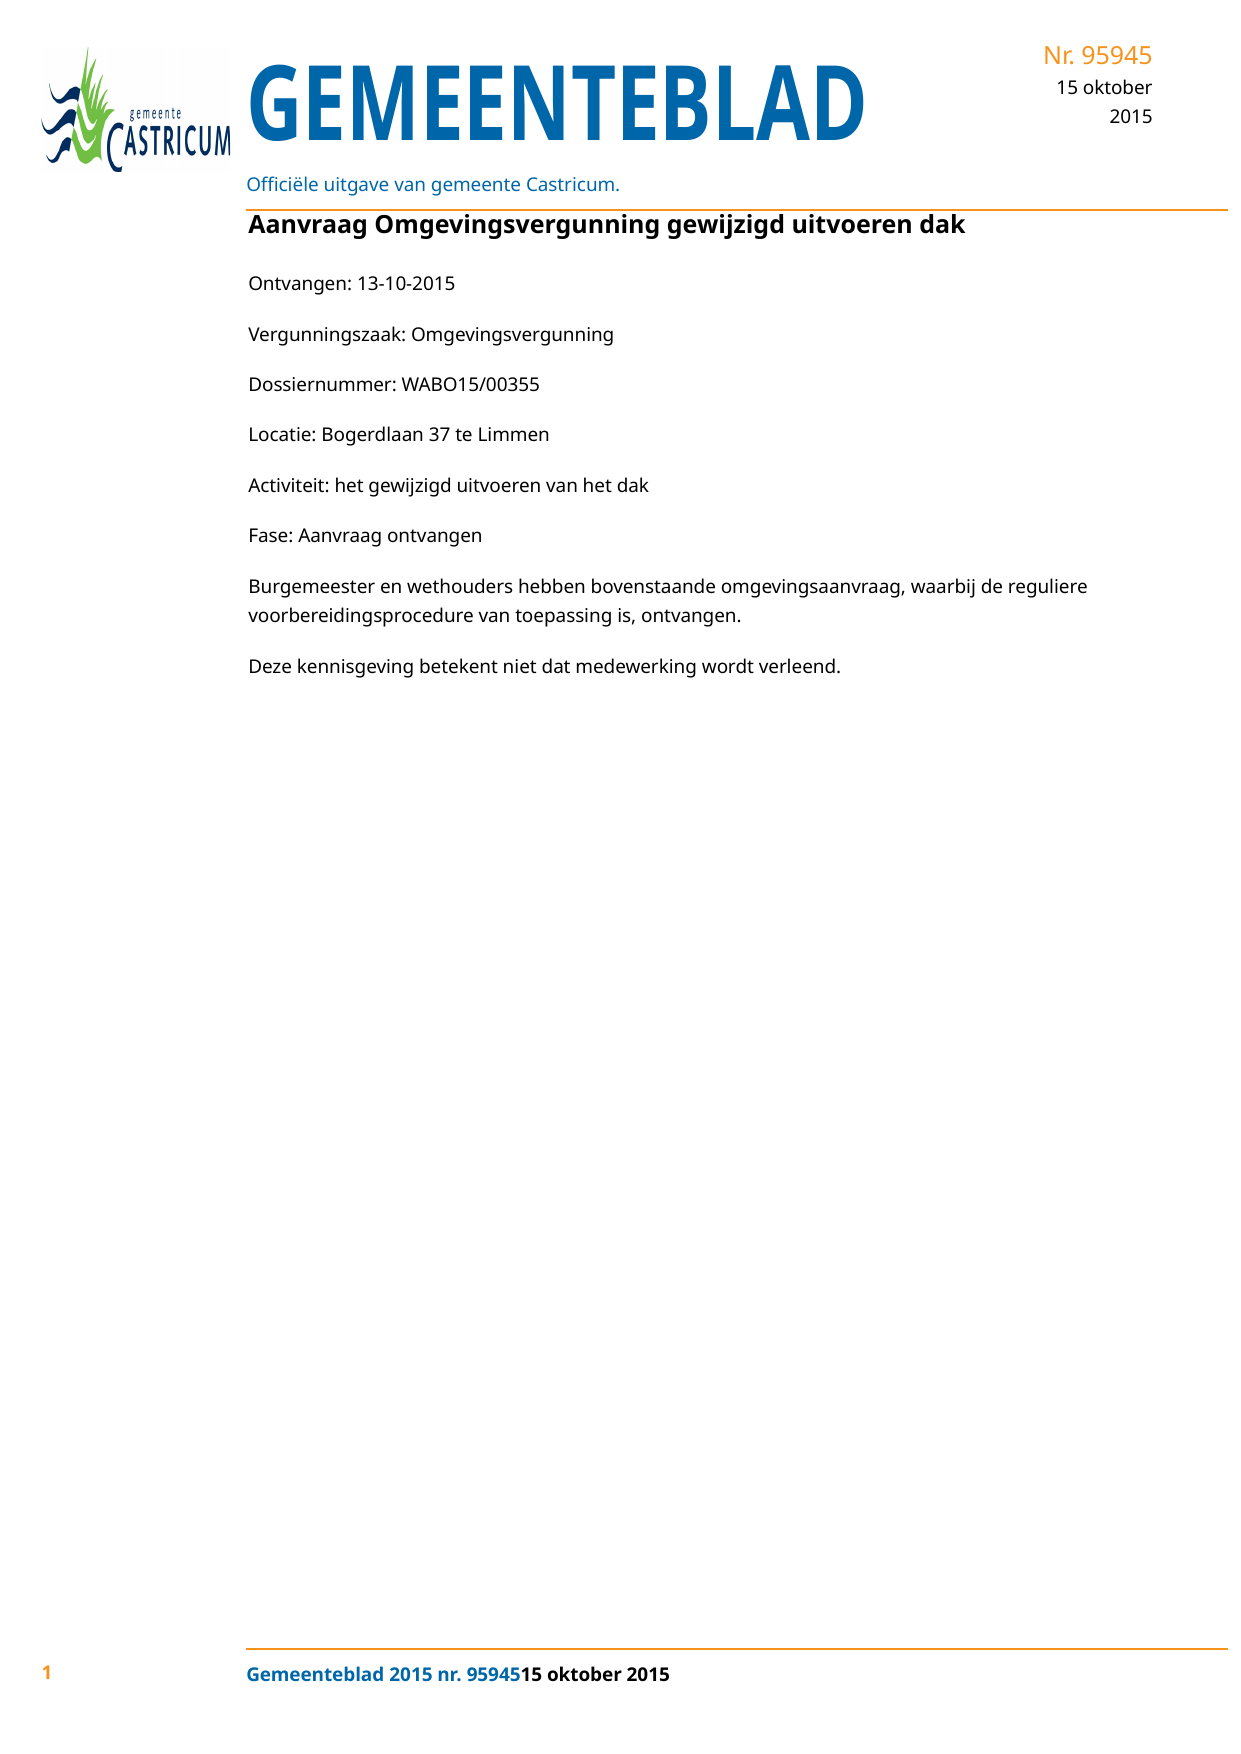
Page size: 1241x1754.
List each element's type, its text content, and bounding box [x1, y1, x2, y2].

text Activiteit: het gewijzigd uitvoeren van het dak [248, 472, 1152, 498]
text Ontvangen: 13-10-2015 [248, 270, 1152, 296]
text Dossiernummer: WABO15/00355 [248, 371, 1152, 397]
text Fase: Aanvraag ontvangen [248, 522, 1152, 548]
picture [41, 47, 231, 172]
text Aanvraag Omgevingsvergunning gewijzigd uitvoeren dak [248, 211, 1152, 241]
text Vergunningszaak: Omgevingsvergunning [248, 321, 1152, 346]
text Locatie: Bogerdlaan 37 te Limmen [248, 422, 1152, 447]
text Deze kennisgeving betekent niet dat medewerking wordt verleend. [248, 653, 1152, 678]
text Burgemeester en wethouders hebben bovenstaande omgevingsaanvraag, waarbij de reguliere voorbereidingsprocedure van toepassing is, ontvangen. [248, 573, 1152, 628]
